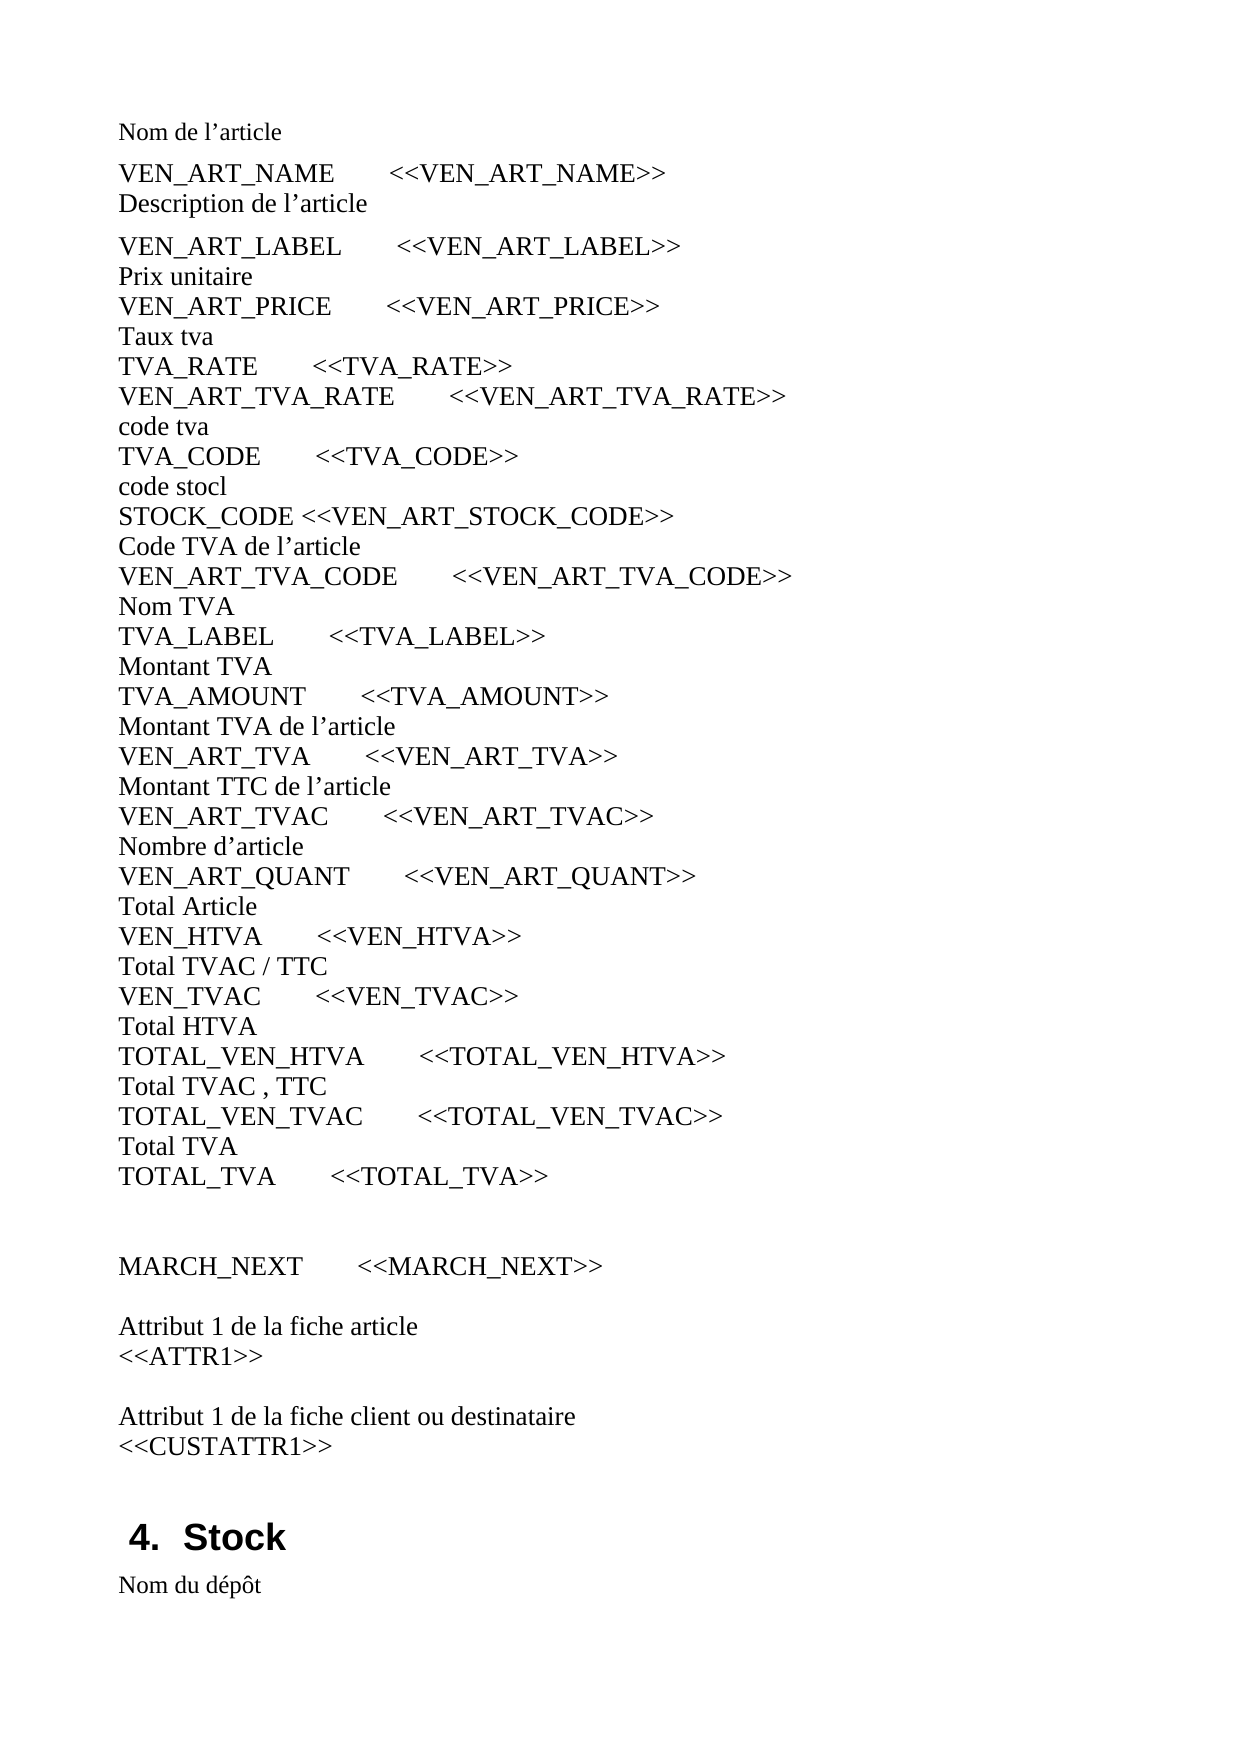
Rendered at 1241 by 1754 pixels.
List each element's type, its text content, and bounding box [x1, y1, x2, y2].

text Attribut 1 de la fiche article [118, 1311, 1122, 1341]
text VEN_HTVA <<VEN_HTVA>> [118, 921, 1122, 951]
text Total HTVA [118, 1011, 1122, 1041]
text TVA_CODE <<TVA_CODE>> [118, 441, 1122, 471]
text Montant TVA de l’article [118, 711, 1122, 741]
text VEN_TVAC <<VEN_TVAC>> [118, 981, 1122, 1011]
text Total TVAC / TTC [118, 951, 1122, 981]
text TOTAL_VEN_HTVA <<TOTAL_VEN_HTVA>> [118, 1041, 1122, 1071]
text Total Article [118, 891, 1122, 921]
subtitle Stock [118, 1516, 1122, 1558]
text Total TVAC , TTC [118, 1071, 1122, 1101]
text VEN_ART_QUANT <<VEN_ART_QUANT>> [118, 861, 1122, 891]
text VEN_ART_LABEL <<VEN_ART_LABEL>> [118, 231, 1122, 261]
text Attribut 1 de la fiche client ou destinataire [118, 1401, 1122, 1431]
text TVA_RATE <<TVA_RATE>> [118, 351, 1122, 381]
text Nom de l’article [118, 118, 1122, 146]
text TVA_LABEL <<TVA_LABEL>> [118, 621, 1122, 651]
text Prix unitaire [118, 261, 1122, 291]
text <<CUSTATTR1>> [118, 1431, 1122, 1461]
text STOCK_CODE <<VEN_ART_STOCK_CODE>> [118, 501, 1122, 531]
text Description de l’article [118, 188, 1122, 218]
text VEN_ART_NAME <<VEN_ART_NAME>> [118, 158, 1122, 188]
text VEN_ART_TVAC <<VEN_ART_TVAC>> [118, 801, 1122, 831]
text VEN_ART_TVA <<VEN_ART_TVA>> [118, 741, 1122, 771]
text Montant TTC de l’article [118, 771, 1122, 801]
text MARCH_NEXT <<MARCH_NEXT>> [118, 1251, 1122, 1281]
text Nom TVA [118, 591, 1122, 621]
text Total TVA [118, 1131, 1122, 1161]
text <<ATTR1>> [118, 1341, 1122, 1371]
text VEN_ART_TVA_RATE <<VEN_ART_TVA_RATE>> [118, 381, 1122, 411]
text VEN_ART_TVA_CODE <<VEN_ART_TVA_CODE>> [118, 561, 1122, 591]
text Nombre d’article [118, 831, 1122, 861]
text TOTAL_VEN_TVAC <<TOTAL_VEN_TVAC>> [118, 1101, 1122, 1131]
text TOTAL_TVA <<TOTAL_TVA>> [118, 1161, 1122, 1191]
text Montant TVA [118, 651, 1122, 681]
text Taux tva [118, 321, 1122, 351]
text Code TVA de l’article [118, 531, 1122, 561]
text code stocl [118, 471, 1122, 501]
text VEN_ART_PRICE <<VEN_ART_PRICE>> [118, 291, 1122, 321]
text Nom du dépôt [118, 1571, 1122, 1598]
text code tva [118, 411, 1122, 441]
text TVA_AMOUNT <<TVA_AMOUNT>> [118, 681, 1122, 711]
